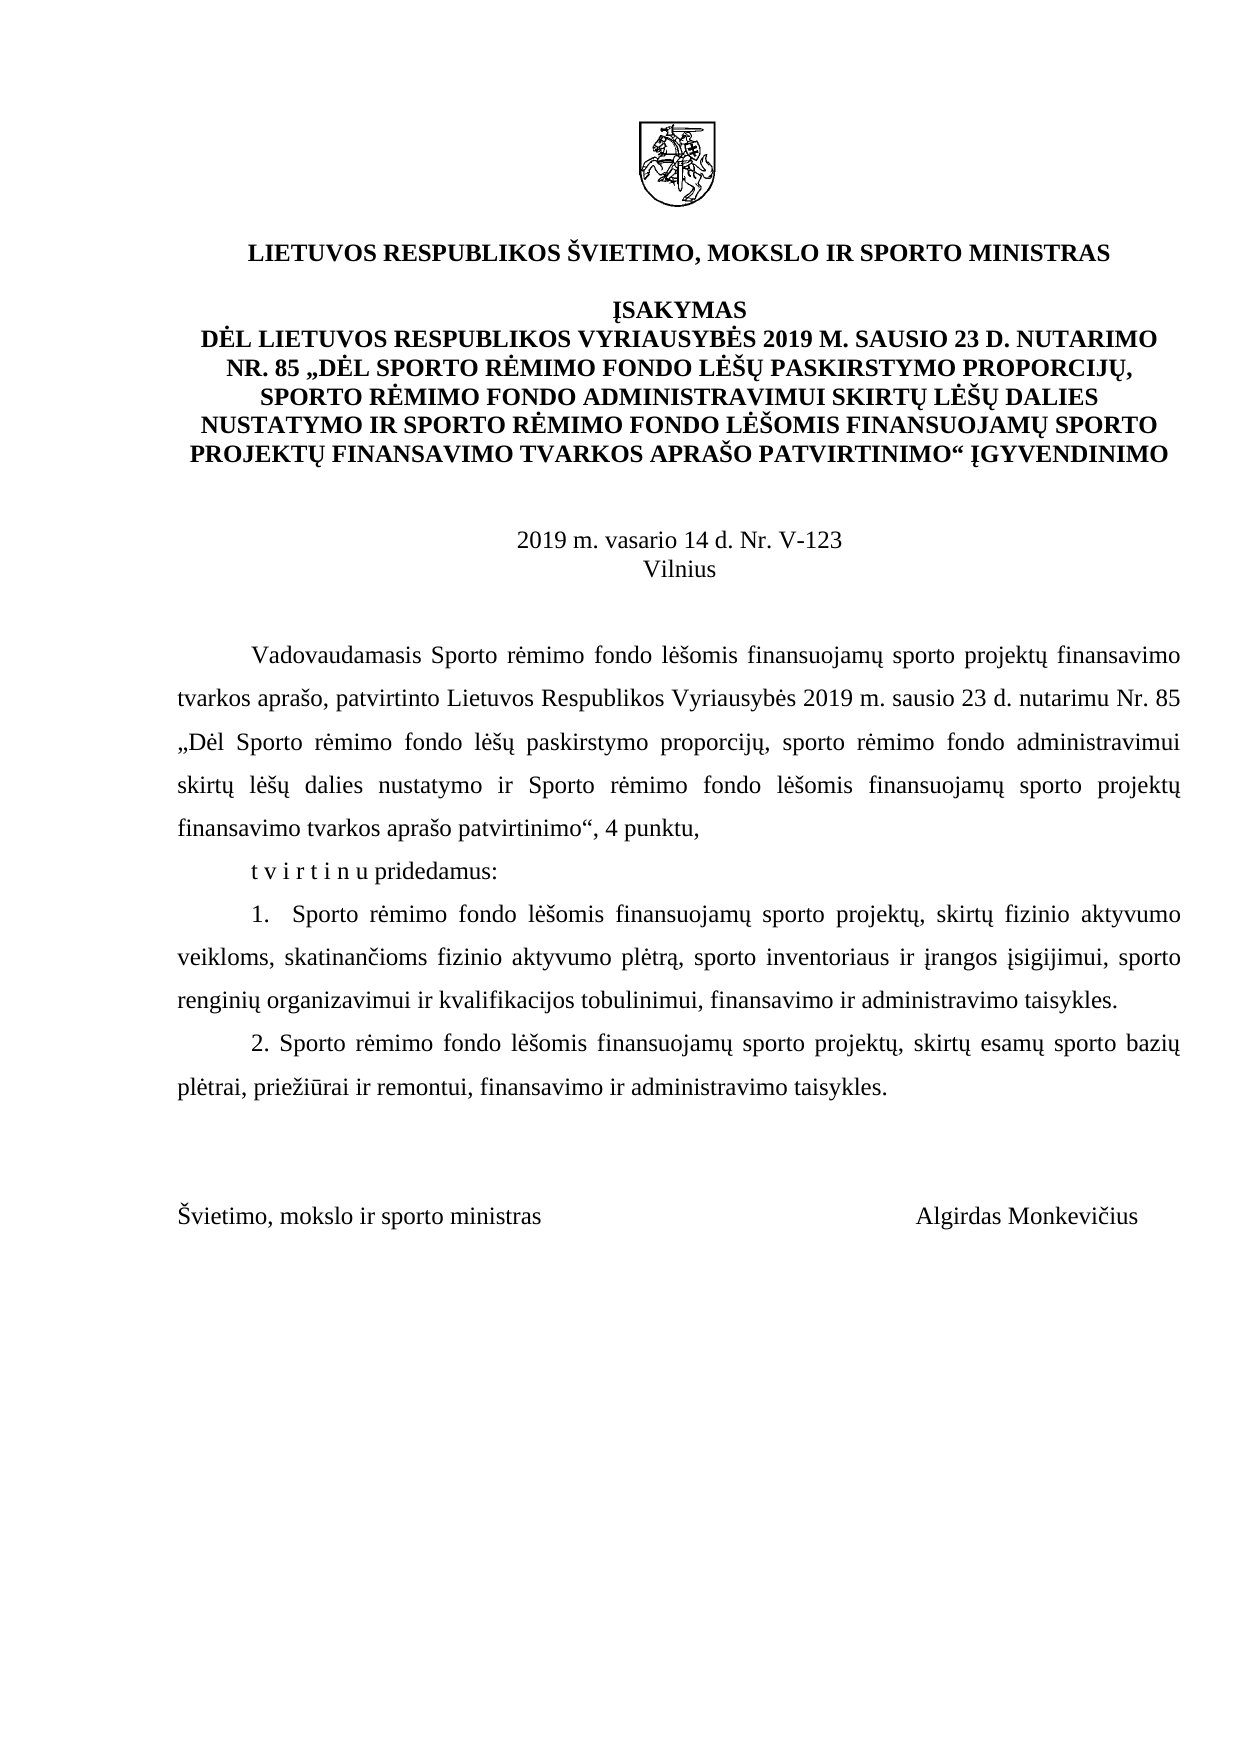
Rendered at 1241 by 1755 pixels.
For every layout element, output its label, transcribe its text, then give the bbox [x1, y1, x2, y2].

text 1. Sporto rėmimo fondo lėšomis finansuojamų sporto projektų, skirtų fizinio aktyvumo veikloms, skatinančioms fizinio aktyvumo plėtrą, sporto inventoriaus ir įrangos įsigijimui, sporto renginių organizavimui ir kvalifikacijos tobulinimui, finansavimo ir administravimo taisykles. [177, 899, 1182, 1014]
text ĮSAKYMAS [177, 295, 1182, 324]
text 2. Sporto rėmimo fondo lėšomis finansuojamų sporto projektų, skirtų esamų sporto bazių plėtrai, priežiūrai ir remontui, finansavimo ir administravimo taisykles. [177, 1028, 1182, 1100]
text Vilnius [177, 554, 1182, 583]
text DĖL LIETUVOS RESPUBLIKOS VYRIAUSYBĖS 2019 M. SAUSIO 23 D. NUTARIMO NR. 85 „DĖL SPORTO RĖMIMO FONDO LĖŠŲ PASKIRSTYMO PROPORCIJŲ, SPORTO RĖMIMO FONDO ADMINISTRAVIMUI SKIRTŲ LĖŠŲ DALIES NUSTATYMO IR SPORTO RĖMIMO FONDO LĖŠOMIS FINANSUOJAMŲ SPORTO PROJEKTŲ FINANSAVIMO TVARKOS APRAŠO PATVIRTINIMO“ ĮGYVENDINIMO [177, 324, 1182, 468]
text LIETUVOS RESPUBLIKOS ŠVIETIMO, MOKSLO IR SPORTO MINISTRAS [177, 238, 1182, 267]
text Vadovaudamasis Sporto rėmimo fondo lėšomis finansuojamų sporto projektų finansavimo tvarkos aprašo, patvirtinto Lietuvos Respublikos Vyriausybės 2019 m. sausio 23 d. nutarimu Nr. 85 „Dėl Sporto rėmimo fondo lėšų paskirstymo proporcijų, sporto rėmimo fondo administravimui skirtų lėšų dalies nustatymo ir Sporto rėmimo fondo lėšomis finansuojamų sporto projektų finansavimo tvarkos aprašo patvirtinimo“, 4 punktu, [177, 640, 1182, 842]
subtitle 2019 m. vasario 14 d. Nr. V-123 [177, 525, 1182, 554]
text Švietimo, mokslo ir sporto ministras Algirdas Monkevičius [177, 1201, 1182, 1230]
text t v i r t i n u pridedamus: [177, 856, 1182, 885]
